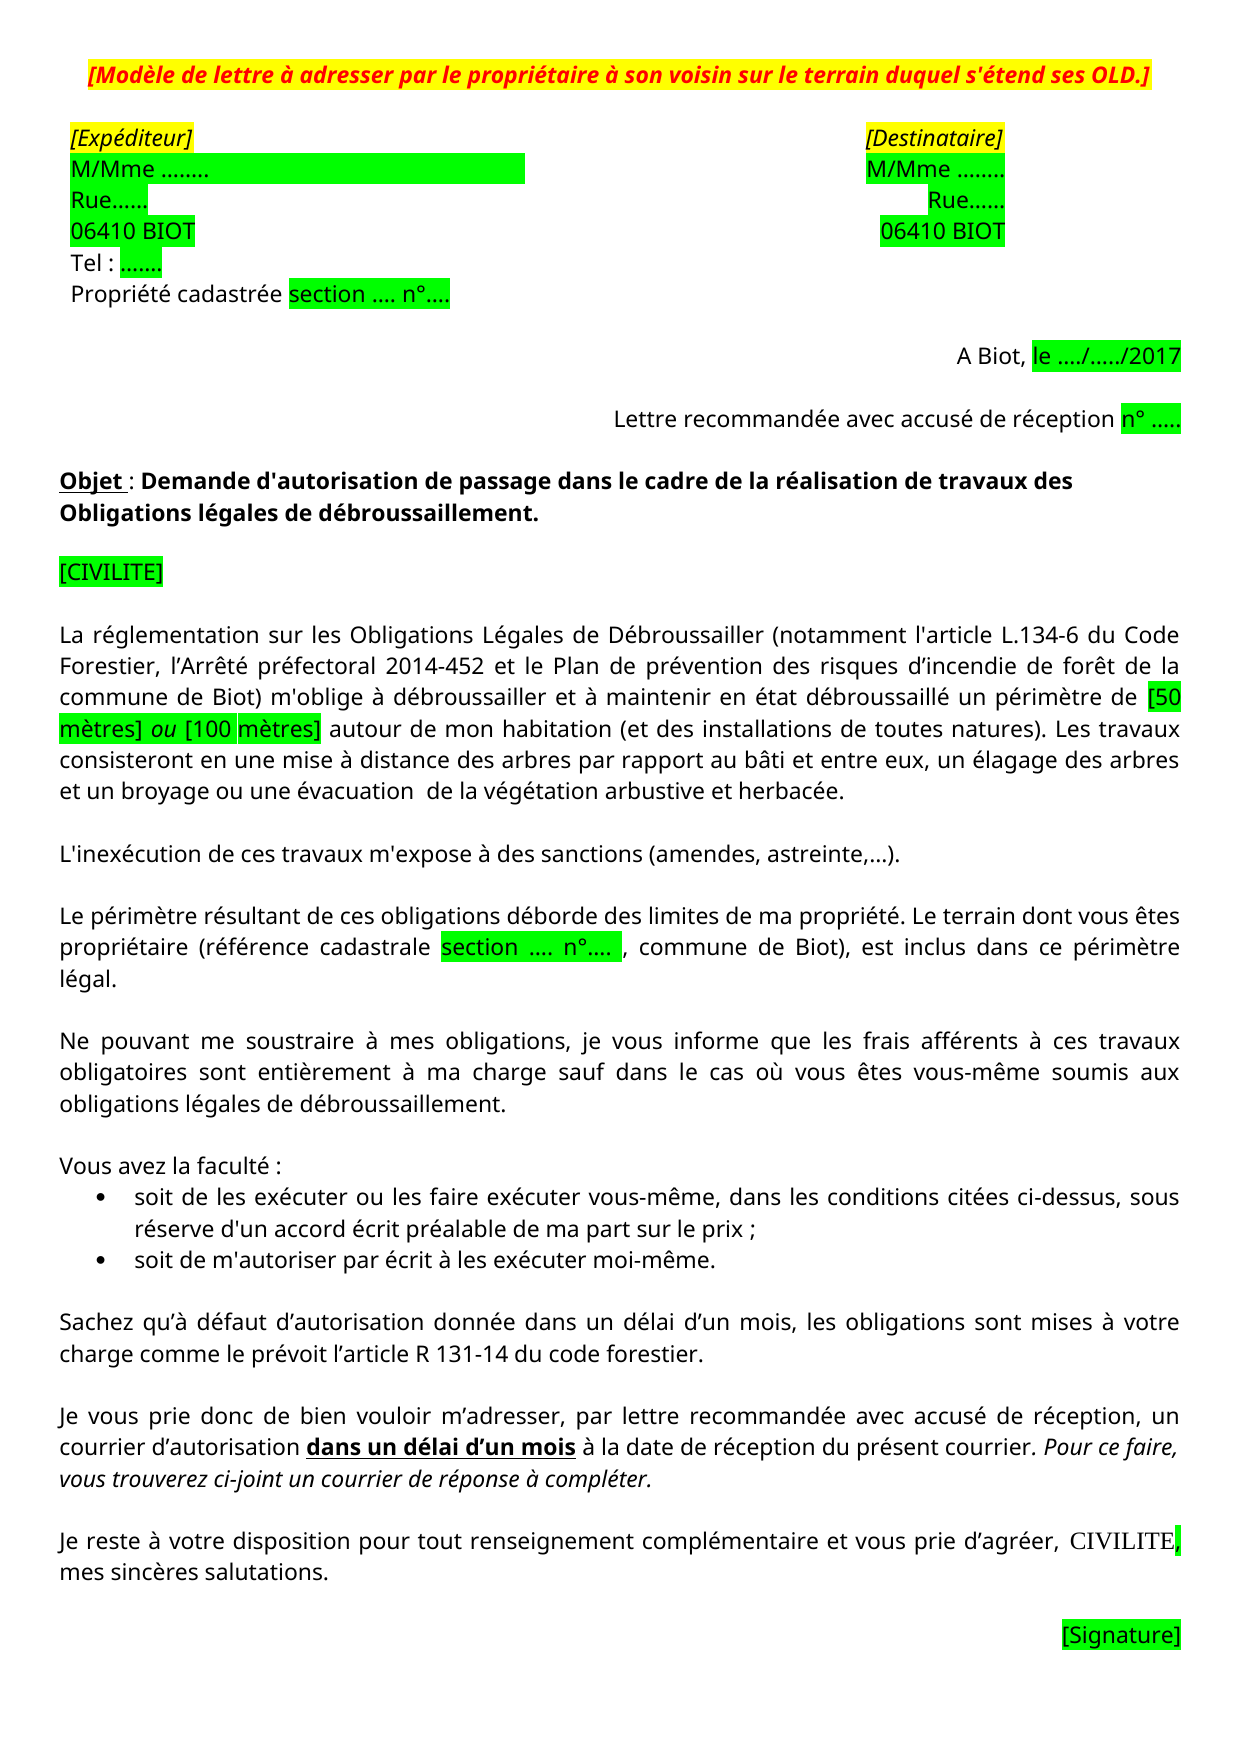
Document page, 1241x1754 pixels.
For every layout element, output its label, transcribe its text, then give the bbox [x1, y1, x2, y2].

table_header [Destinataire] M/Mme …….. Rue…… 06410 BIOT [538, 122, 1016, 309]
text L'inexécution de ces travaux m'expose à des sanctions (amendes, astreinte,…). [59, 837, 1181, 869]
text [Modèle de lettre à adresser par le propriétaire à son voisin sur le terrain duquel s'étend ses OLD.] [59, 59, 1181, 90]
text La réglementation sur les Obligations Légales de Débroussailler (notamment l'article L.134-6 du Code Forestier, l’Arrêté préfectoral 2014-452 et le Plan de prévention des risques d’incendie de forêt de la commune de Biot) m'oblige à débroussailler et à maintenir en état débroussaillé un périmètre de [50 mètres] ou [100 mètres] autour de mon habitation (et des installations de toutes natures). Les travaux consisteront en une mise à distance des arbres par rapport au bâti et entre eux, un élagage des arbres et un broyage ou une évacuation de la végétation arbustive et herbacée. [59, 619, 1181, 806]
text Sachez qu’à défaut d’autorisation donnée dans un délai d’un mois, les obligations sont mises à votre charge comme le prévoit l’article R 131-14 du code forestier. [59, 1306, 1181, 1369]
text Je vous prie donc de bien vouloir m’adresser, par lettre recommandée avec accusé de réception, un courrier d’autorisation dans un délai d’un mois à la date de réception du présent courrier. Pour ce faire, vous trouverez ci-joint un courrier de réponse à compléter. [59, 1400, 1181, 1494]
text [Signature] [59, 1619, 1181, 1650]
table_header [Expéditeur] M/Mme …….. Rue…… 06410 BIOT Tel : ……. Propriété cadastrée section …. n°…. [59, 122, 538, 309]
text Je reste à votre disposition pour tout renseignement complémentaire et vous prie d’agréer, CIVILITE, mes sincères salutations. [59, 1525, 1181, 1587]
text Le périmètre résultant de ces obligations déborde des limites de ma propriété. Le terrain dont vous êtes propriétaire (référence cadastrale section …. n°…. , commune de Biot), est inclus dans ce périmètre légal. [59, 900, 1181, 994]
text A Biot, le …./…../2017 [59, 340, 1181, 372]
text Objet : Demande d'autorisation de passage dans le cadre de la réalisation de travaux des Obligations légales de débroussaillement. [59, 465, 1211, 528]
text Ne pouvant me soustraire à mes obligations, je vous informe que les frais afférents à ces travaux obligatoires sont entièrement à ma charge sauf dans le cas où vous êtes vous-même soumis aux obligations légales de débroussaillement. [59, 1025, 1181, 1119]
list soit de m'autoriser par écrit à les exécuter moi-même. [97, 1244, 1181, 1275]
list soit de les exécuter ou les faire exécuter vous-même, dans les conditions citées ci-dessus, sous réserve d'un accord écrit préalable de ma part sur le prix ; [97, 1181, 1181, 1244]
text Lettre recommandée avec accusé de réception n° ….. [59, 403, 1181, 434]
text Vous avez la faculté : [59, 1150, 1181, 1181]
text [CIVILITE] [59, 556, 1181, 587]
